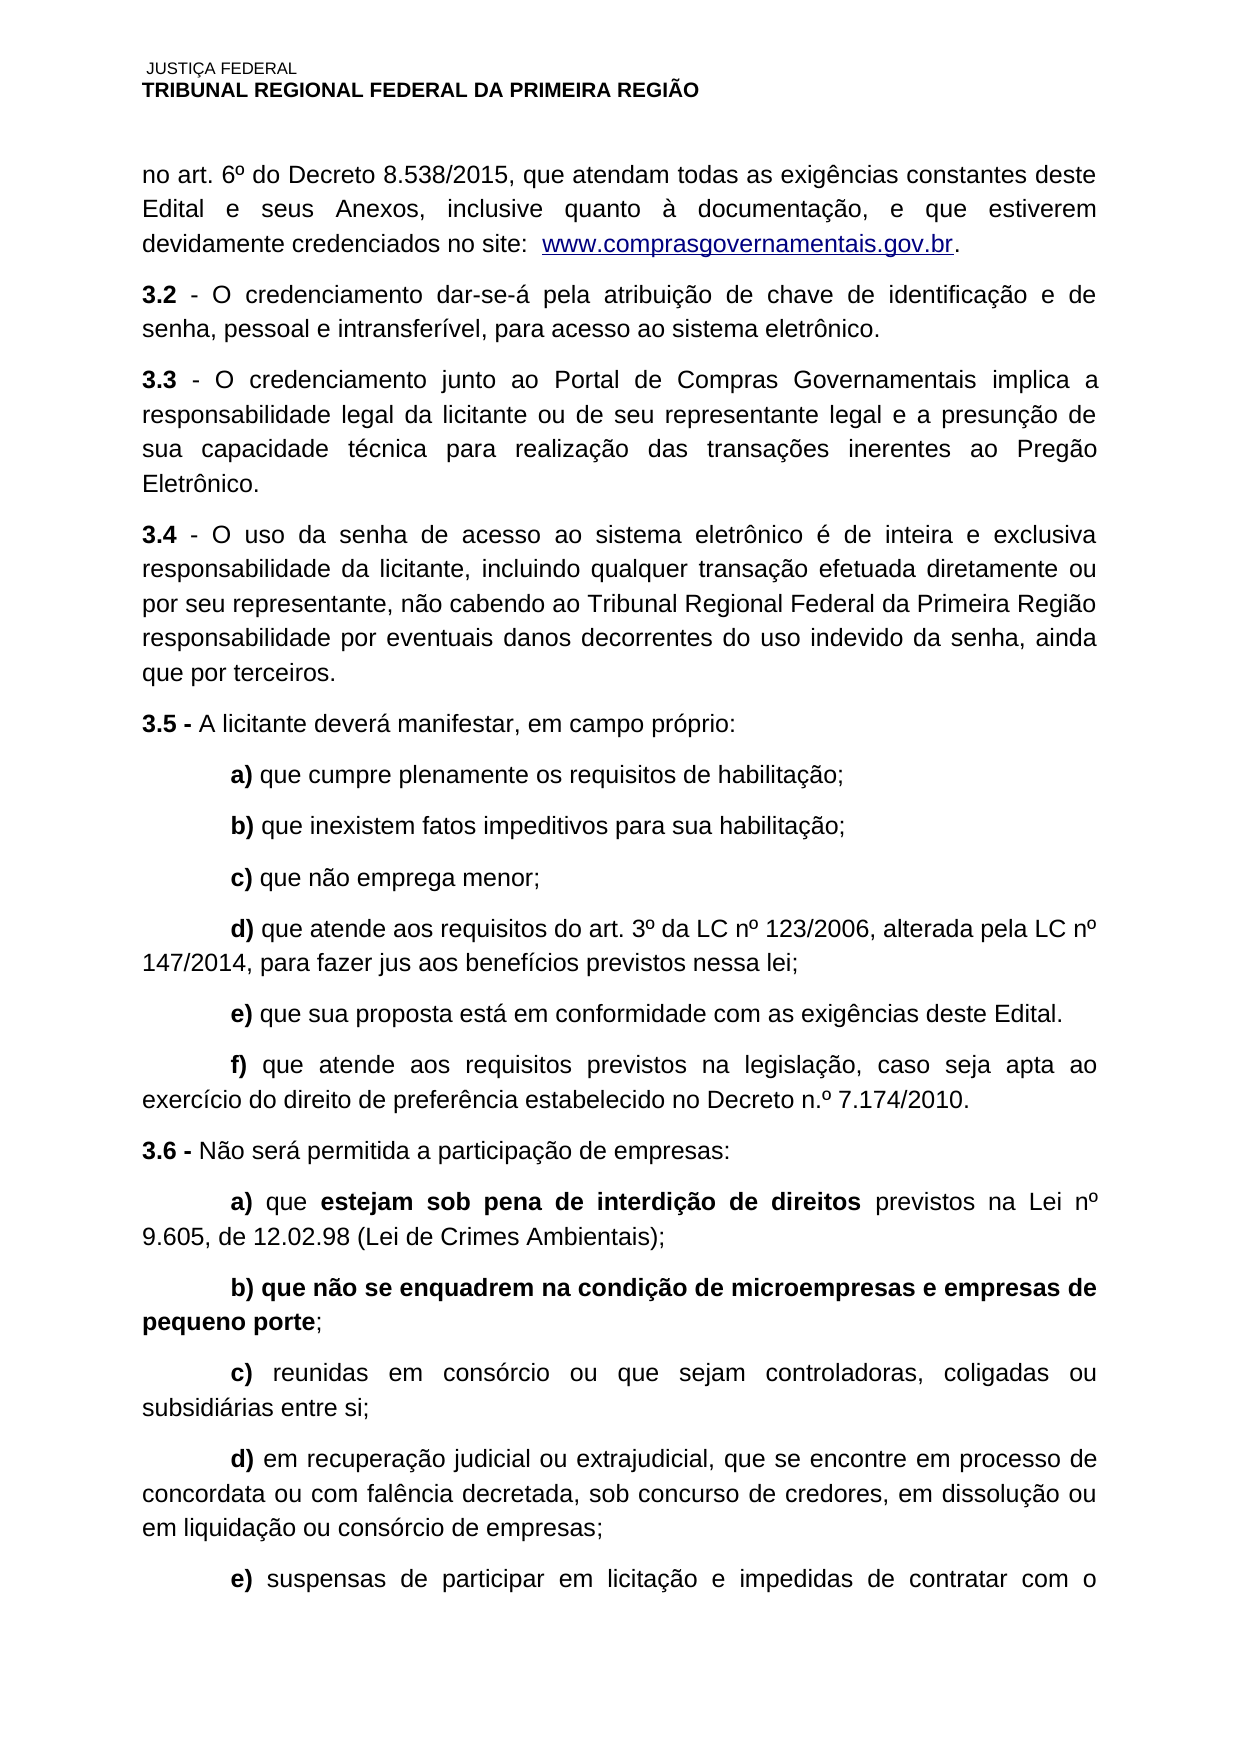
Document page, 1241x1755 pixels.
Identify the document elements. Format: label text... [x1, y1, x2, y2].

text 3.6 - Não será permitida a participação de empresas: [142, 1136, 302, 1165]
text c) que não emprega menor; [142, 862, 302, 891]
text c) que não emprega menor; [979, 862, 1098, 891]
text 3.5 - A licitante deverá manifestar, em campo próprio: [142, 709, 302, 738]
text d) que atende aos requisitos do art. 3º da LC nº 123/2006, alterada pela LC nº 147/2014, para fazer jus aos benefícios previstos nessa lei; [979, 914, 1098, 977]
text b) que inexistem fatos impeditivos para sua habilitação; [142, 811, 302, 840]
text f) que atende aos requisitos previstos na legislação, caso seja apta ao exercício do direito de preferência estabelecido no Decreto n.º 7.174/2010. [142, 1050, 302, 1114]
text c) reunidas em consórcio ou que sejam controladoras, coligadas ou subsidiárias entre si; [142, 1358, 1098, 1422]
text d) em recuperação judicial ou extrajudicial, que se encontre em processo de concordata ou com falência decretada, sob concurso de credores, em dissolução ou em liquidação ou consórcio de empresas; [142, 1444, 1098, 1542]
text a) que estejam sob pena de interdição de direitos previstos na Lei nº 9.605, de 12.02.98 (Lei de Crimes Ambientais); [979, 1187, 1098, 1250]
text b) que não se enquadrem na condição de microempresas e empresas de pequeno porte; [142, 1273, 1098, 1336]
text no art. 6º do Decreto 8.538/2015, que atendam todas as exigências constantes deste Edital e seus Anexos, inclusive quanto à documentação, e que estiverem devidamente credenciados no site: www.comprasgovernamentais.gov.br. [142, 160, 1098, 257]
text e) suspensas de participar em licitação e impedidas de contratar com o [142, 1564, 1098, 1593]
text f) que atende aos requisitos previstos na legislação, caso seja apta ao exercício do direito de preferência estabelecido no Decreto n.º 7.174/2010. [979, 1050, 1098, 1114]
text 3.4 - O uso da senha de acesso ao sistema eletrônico é de inteira e exclusiva responsabilidade da licitante, incluindo qualquer transação efetuada diretamente ou por seu representante, não cabendo ao Tribunal Regional Federal da Primeira Região responsabilidade por eventuais danos decorrentes do uso indevido da senha, ainda que por terceiros. [142, 520, 1098, 687]
text 3.6 - Não será permitida a participação de empresas: [979, 1136, 1098, 1165]
text a) que estejam sob pena de interdição de direitos previstos na Lei nº 9.605, de 12.02.98 (Lei de Crimes Ambientais); [142, 1187, 302, 1250]
text 3.3 - O credenciamento junto ao Portal de Compras Governamentais implica a responsabilidade legal da licitante ou de seu representante legal e a presunção de sua capacidade técnica para realização das transações inerentes ao Pregão Eletrônico. [142, 365, 1098, 498]
text d) que atende aos requisitos do art. 3º da LC nº 123/2006, alterada pela LC nº 147/2014, para fazer jus aos benefícios previstos nessa lei; [142, 914, 302, 977]
text a) que cumpre plenamente os requisitos de habilitação; [979, 760, 1098, 789]
text 3.2 - O credenciamento dar-se-á pela atribuição de chave de identificação e de senha, pessoal e intransferível, para acesso ao sistema eletrônico. [142, 280, 1098, 343]
text a) que cumpre plenamente os requisitos de habilitação; [142, 760, 302, 789]
text e) que sua proposta está em conformidade com as exigências deste Edital. [142, 999, 302, 1028]
text 3.5 - A licitante deverá manifestar, em campo próprio: [979, 709, 1098, 738]
text e) que sua proposta está em conformidade com as exigências deste Edital. [979, 999, 1098, 1028]
text b) que inexistem fatos impeditivos para sua habilitação; [979, 811, 1098, 840]
